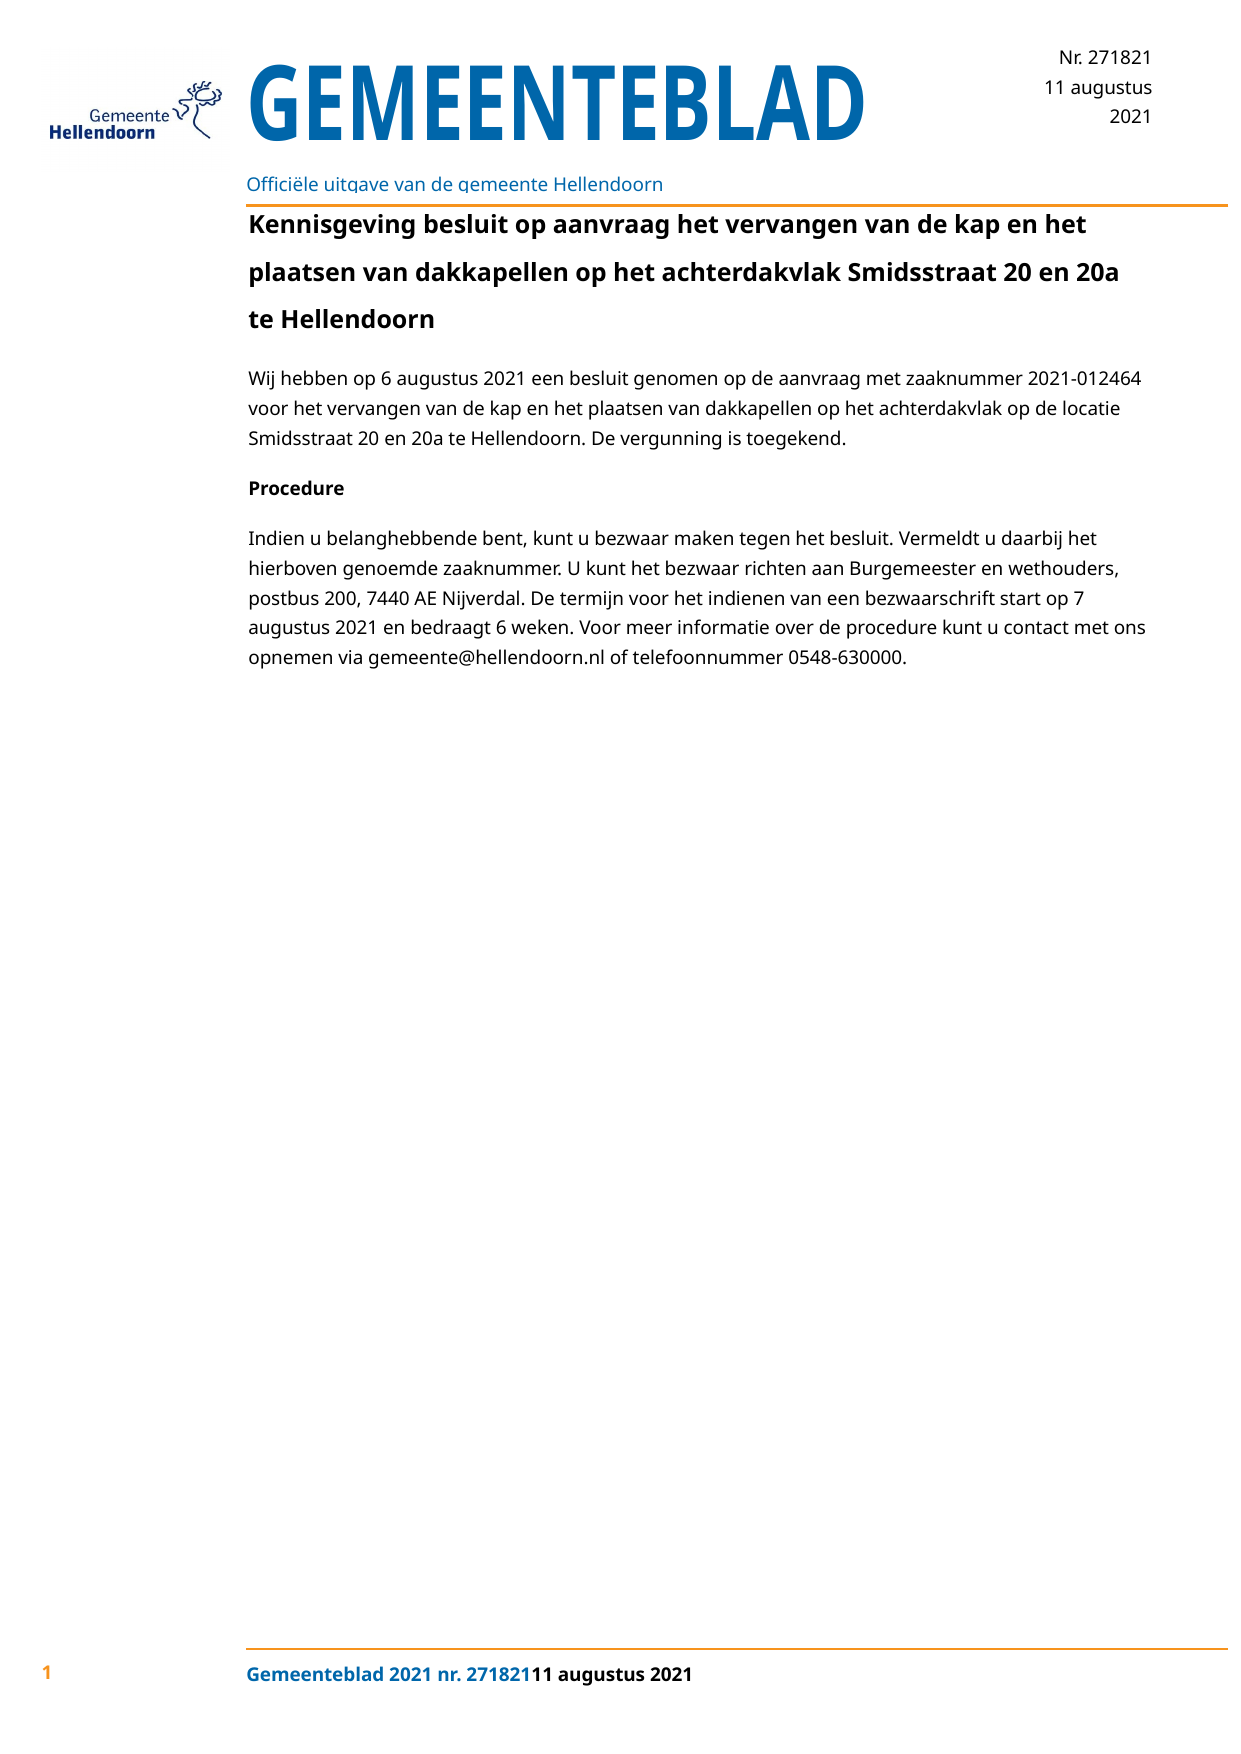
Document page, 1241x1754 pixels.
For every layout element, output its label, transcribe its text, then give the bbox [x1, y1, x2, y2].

text Wij hebben op 6 augustus 2021 een besluit genomen op de aanvraag met zaaknummer 2021-012464 voor het vervangen van de kap en het plaatsen van dakkapellen op het achterdakvlak op de locatie Smidsstraat 20 en 20a te Hellendoorn. De vergunning is toegekend. [248, 366, 1152, 450]
text Indien u belanghebbende bent, kunt u bezwaar maken tegen het besluit. Vermeldt u daarbij het hierboven genoemde zaaknummer. U kunt het bezwaar richten aan Burgemeester en wethouders, postbus 200, 7440 AE Nijverdal. De termijn voor het indienen van een bezwaarschrift start op 7 augustus 2021 en bedraagt 6 weken. Voor meer informatie over de procedure kunt u contact met ons opnemen via gemeente@hellendoorn.nl of telefoonnummer 0548-630000. [248, 526, 1152, 669]
text Kennisgeving besluit op aanvraag het vervangen van de kap en het plaatsen van dakkapellen op het achterdakvlak Smidsstraat 20 en 20a te Hellendoorn [248, 207, 1152, 336]
text Procedure [248, 475, 1152, 501]
picture [41, 47, 231, 172]
